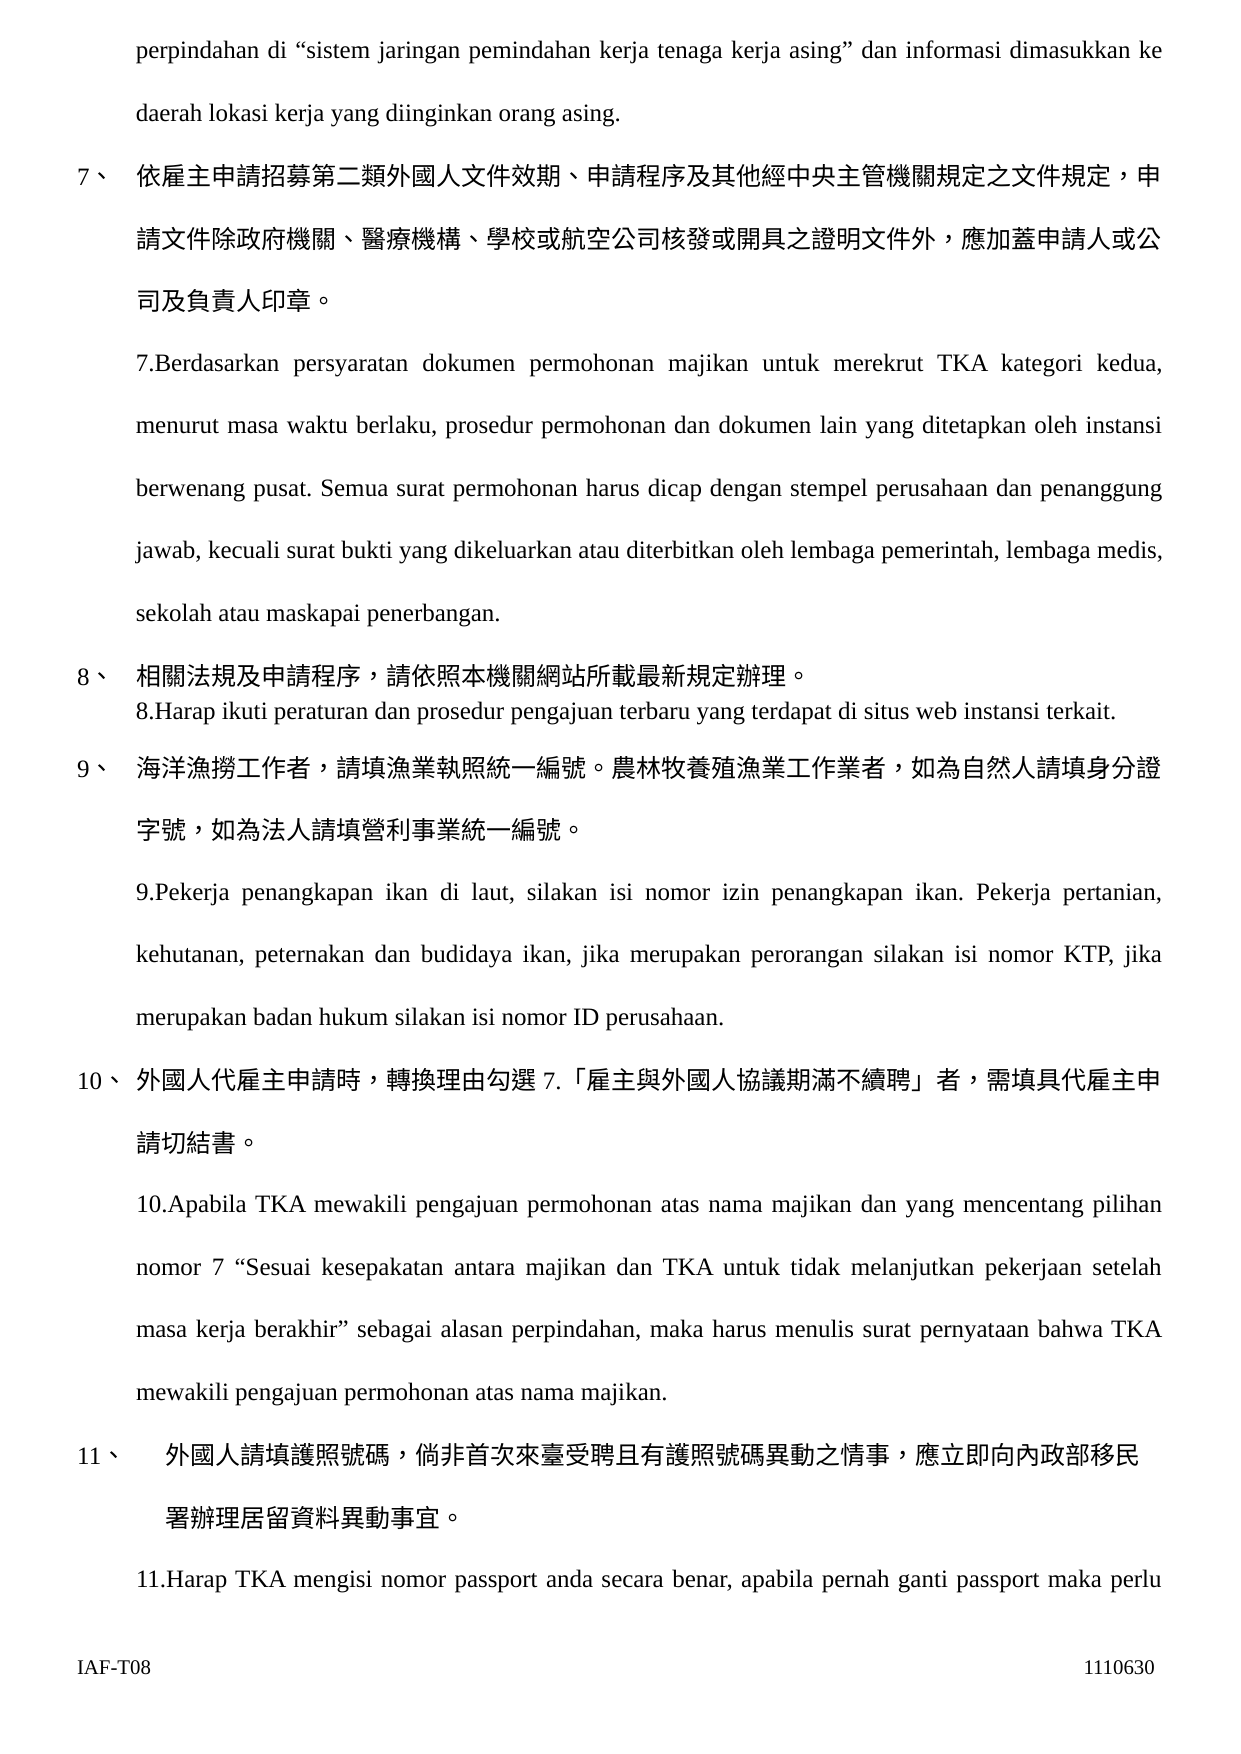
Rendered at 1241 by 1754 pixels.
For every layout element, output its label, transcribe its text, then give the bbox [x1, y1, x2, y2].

text 7.Berdasarkan persyaratan dokumen permohonan majikan untuk merekrut TKA kategori kedua, menurut masa waktu berlaku, prosedur permohonan dan dokumen lain yang ditetapkan oleh instansi berwenang pusat. Semua surat permohonan harus dicap dengan stempel perusahaan dan penanggung jawab, kecuali surat bukti yang dikeluarkan atau diterbitkan oleh lembaga pemerintah, lembaga medis, sekolah atau maskapai penerbangan. [136, 321, 1163, 633]
text 9.Pekerja penangkapan ikan di laut, silakan isi nomor izin penangkapan ikan. Pekerja pertanian, kehutanan, peternakan dan budidaya ikan, jika merupakan perorangan silakan isi nomor KTP, jika merupakan badan hukum silakan isi nomor ID perusahaan. [136, 849, 1163, 1037]
list 海洋漁撈工作者，請填漁業執照統一編號。農林牧養殖漁業工作業者，如為自然人請填身分證字號，如為法人請填營利事業統一編號。 [77, 724, 1163, 849]
list 外國人代雇主申請時，轉換理由勾選7.「雇主與外國人協議期滿不續聘」者，需填具代雇主申請切結書。 [77, 1037, 1163, 1162]
text 11.Harap TKA mengisi nomor passport anda secara benar, apabila pernah ganti passport maka perlu [136, 1537, 1163, 1599]
text 10.Apabila TKA mewakili pengajuan permohonan atas nama majikan dan yang mencentang pilihan nomor 7 “Sesuai kesepakatan antara majikan dan TKA untuk tidak melanjutkan pekerjaan setelah masa kerja berakhir” sebagai alasan perpindahan, maka harus menulis surat pernyataan bahwa TKA mewakili pengajuan permohonan atas nama majikan. [136, 1162, 1163, 1412]
text perpindahan di “sistem jaringan pemindahan kerja tenaga kerja asing” dan informasi dimasukkan ke daerah lokasi kerja yang diinginkan orang asing. [136, 8, 1163, 133]
list 外國人請填護照號碼，倘非首次來臺受聘且有護照號碼異動之情事，應立即向內政部移民署辦理居留資料異動事宜。 [77, 1412, 1163, 1537]
text 8.Harap ikuti peraturan dan prosedur pengajuan terbaru yang terdapat di situs web instansi terkait. [136, 696, 1163, 724]
list 依雇主申請招募第二類外國人文件效期、申請程序及其他經中央主管機關規定之文件規定，申請文件除政府機關、醫療機構、學校或航空公司核發或開具之證明文件外，應加蓋申請人或公司及負責人印章。 [77, 133, 1163, 321]
list 相關法規及申請程序，請依照本機關網站所載最新規定辦理。 [77, 633, 1163, 696]
